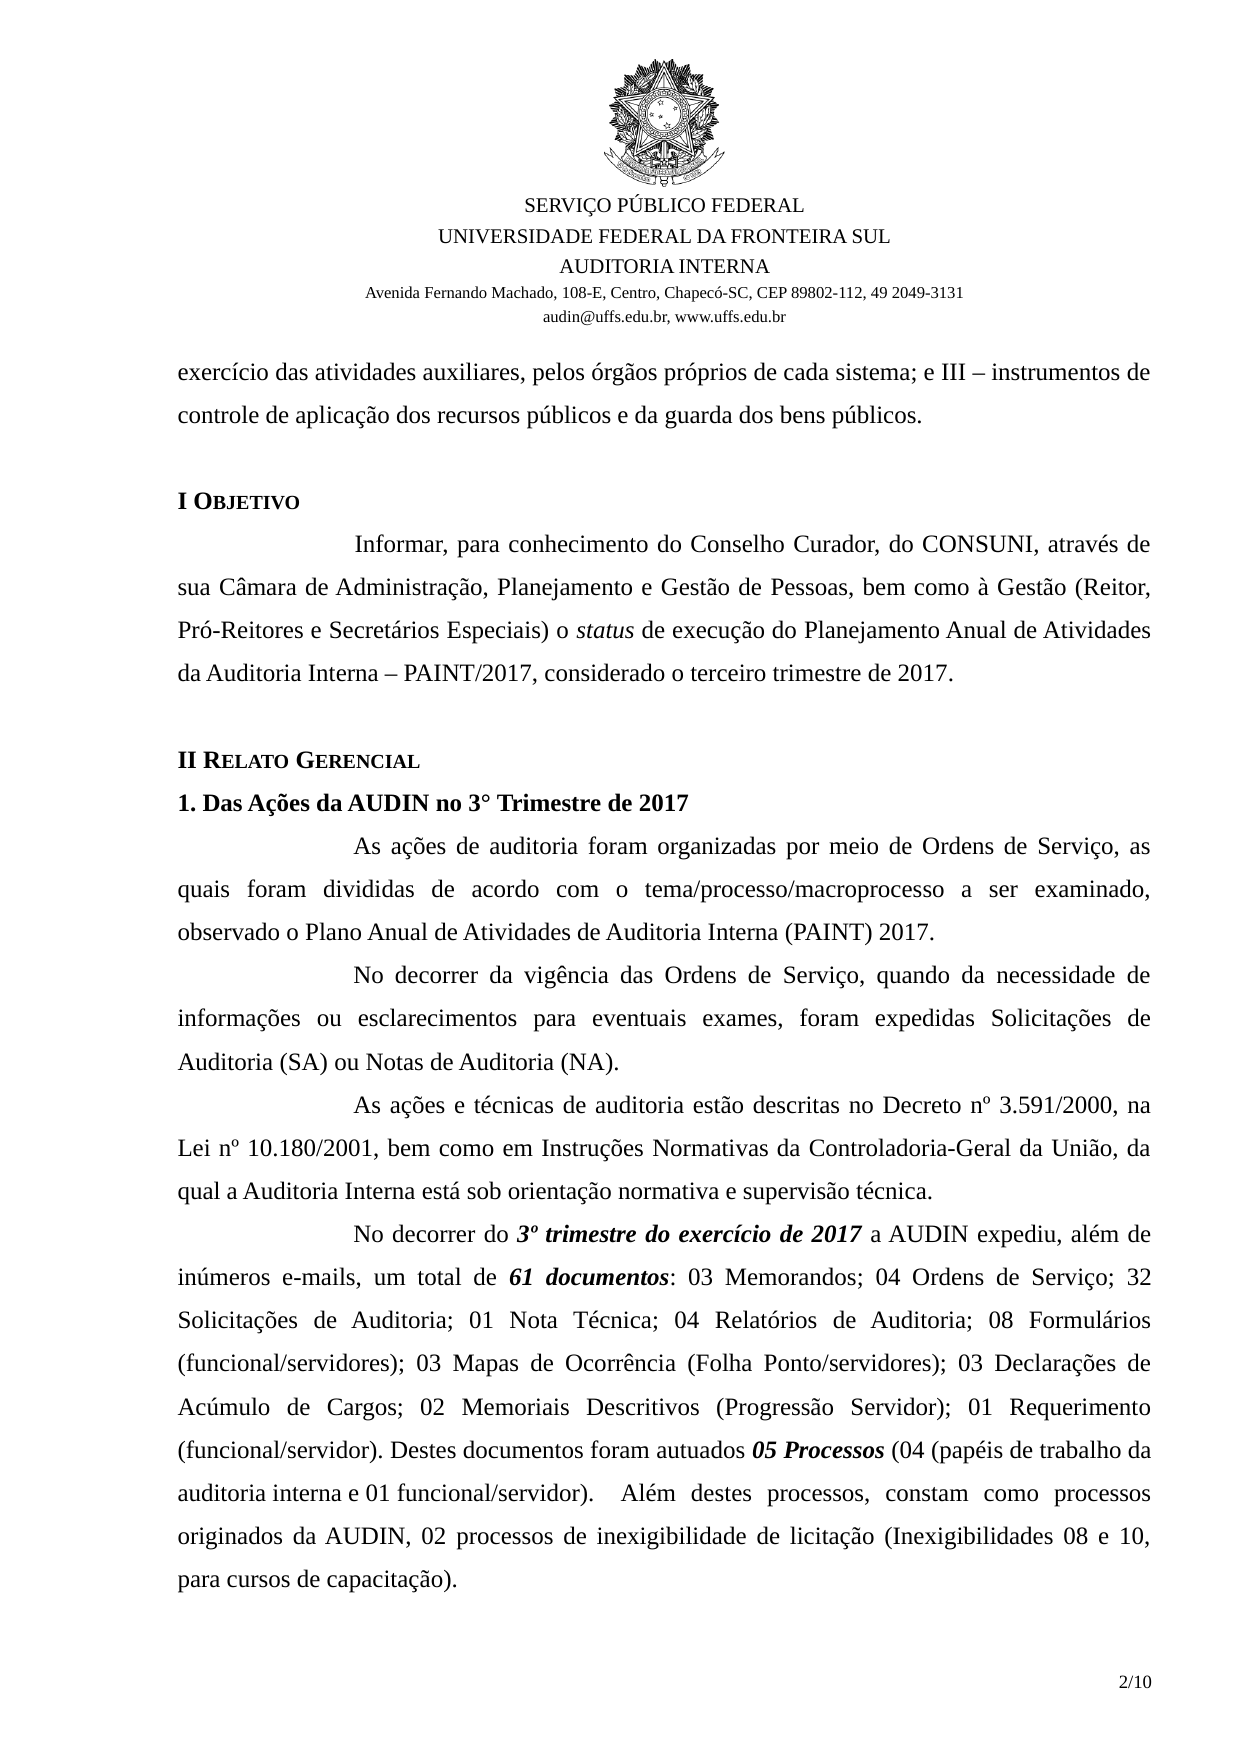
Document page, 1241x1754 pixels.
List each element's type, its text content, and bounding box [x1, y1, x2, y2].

subtitle 1. Das Ações da AUDIN no 3° Trimestre de 2017 [177, 788, 1152, 817]
text As ações de auditoria foram organizadas por meio de Ordens de Serviço, as quais foram divididas de acordo com o tema/processo/macroprocesso a ser examinado, observado o Plano Anual de Atividades de Auditoria Interna (PAINT) 2017. [177, 831, 1152, 946]
text No decorrer do 3º trimestre do exercício de 2017 a AUDIN expediu, além de inúmeros e-mails, um total de 61 documentos: 03 Memorandos; 04 Ordens de Serviço; 32 Solicitações de Auditoria; 01 Nota Técnica; 04 Relatórios de Auditoria; 08 Formulários (funcional/servidores); 03 Mapas de Ocorrência (Folha Ponto/servidores); 03 Declarações de Acúmulo de Cargos; 02 Memoriais Descritivos (Progressão Servidor); 01 Requerimento (funcional/servidor). Destes documentos foram autuados 05 Processos (04 (papéis de trabalho da auditoria interna e 01 funcional/servidor). Além destes processos, constam como processos originados da AUDIN, 02 processos de inexigibilidade de licitação (Inexigibilidades 08 e 10, para cursos de capacitação). [177, 1219, 1152, 1593]
text exercício das atividades auxiliares, pelos órgãos próprios de cada sistema; e III – instrumentos de controle de aplicação dos recursos públicos e da guarda dos bens públicos. [177, 357, 1152, 428]
text No decorrer da vigência das Ordens de Serviço, quando da necessidade de informações ou esclarecimentos para eventuais exames, foram expedidas Solicitações de Auditoria (SA) ou Notas de Auditoria (NA). [177, 960, 1152, 1075]
text Informar, para conhecimento do Conselho Curador, do CONSUNI, através de sua Câmara de Administração, Planejamento e Gestão de Pessoas, bem como à Gestão (Reitor, Pró-Reitores e Secretários Especiais) o status de execução do Planejamento Anual de Atividades da Auditoria Interna – PAINT/2017, considerado o terceiro trimestre de 2017. [177, 529, 1152, 687]
subtitle I Objetivo [177, 486, 1152, 515]
text As ações e técnicas de auditoria estão descritas no Decreto nº 3.591/2000, na Lei nº 10.180/2001, bem como em Instruções Normativas da Controladoria-Geral da União, da qual a Auditoria Interna está sob orientação normativa e supervisão técnica. [177, 1090, 1152, 1205]
subtitle II Relato Gerencial [177, 745, 1152, 773]
